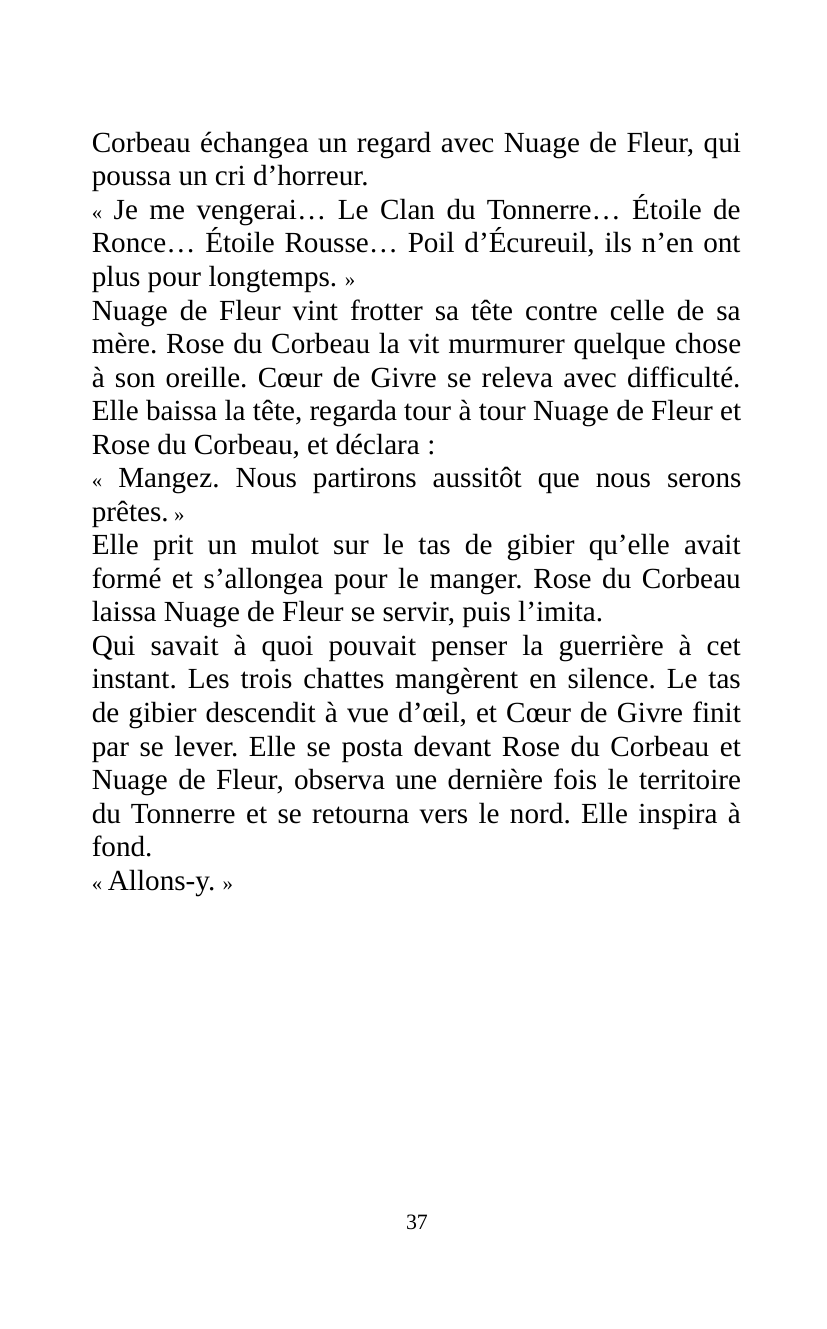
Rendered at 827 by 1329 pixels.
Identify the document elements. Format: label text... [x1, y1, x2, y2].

text « Allons-y. » [92, 863, 742, 896]
text Corbeau échangea un regard avec Nuage de Fleur, qui poussa un cri d’horreur. [92, 125, 742, 192]
text « Mangez. Nous partirons aussitôt que nous serons prêtes. » [92, 460, 742, 527]
text Qui savait à quoi pouvait penser la guerrière à cet instant. Les trois chattes mangèrent en silence. Le tas de gibier descendit à vue d’œil, et Cœur de Givre finit par se lever. Elle se posta devant Rose du Corbeau et Nuage de Fleur, observa une dernière fois le territoire du Tonnerre et se retourna vers le nord. Elle inspira à fond. [92, 628, 742, 863]
text Nuage de Fleur vint frotter sa tête contre celle de sa mère. Rose du Corbeau la vit murmurer quelque chose à son oreille. Cœur de Givre se releva avec difficulté. Elle baissa la tête, regarda tour à tour Nuage de Fleur et Rose du Corbeau, et déclara : [92, 293, 742, 460]
text « Je me vengerai… Le Clan du Tonnerre… Étoile de Ronce… Étoile Rousse… Poil d’Écureuil, ils n’en ont plus pour longtemps. » [92, 192, 742, 293]
text Elle prit un mulot sur le tas de gibier qu’elle avait formé et s’allongea pour le manger. Rose du Corbeau laissa Nuage de Fleur se servir, puis l’imita. [92, 527, 742, 628]
